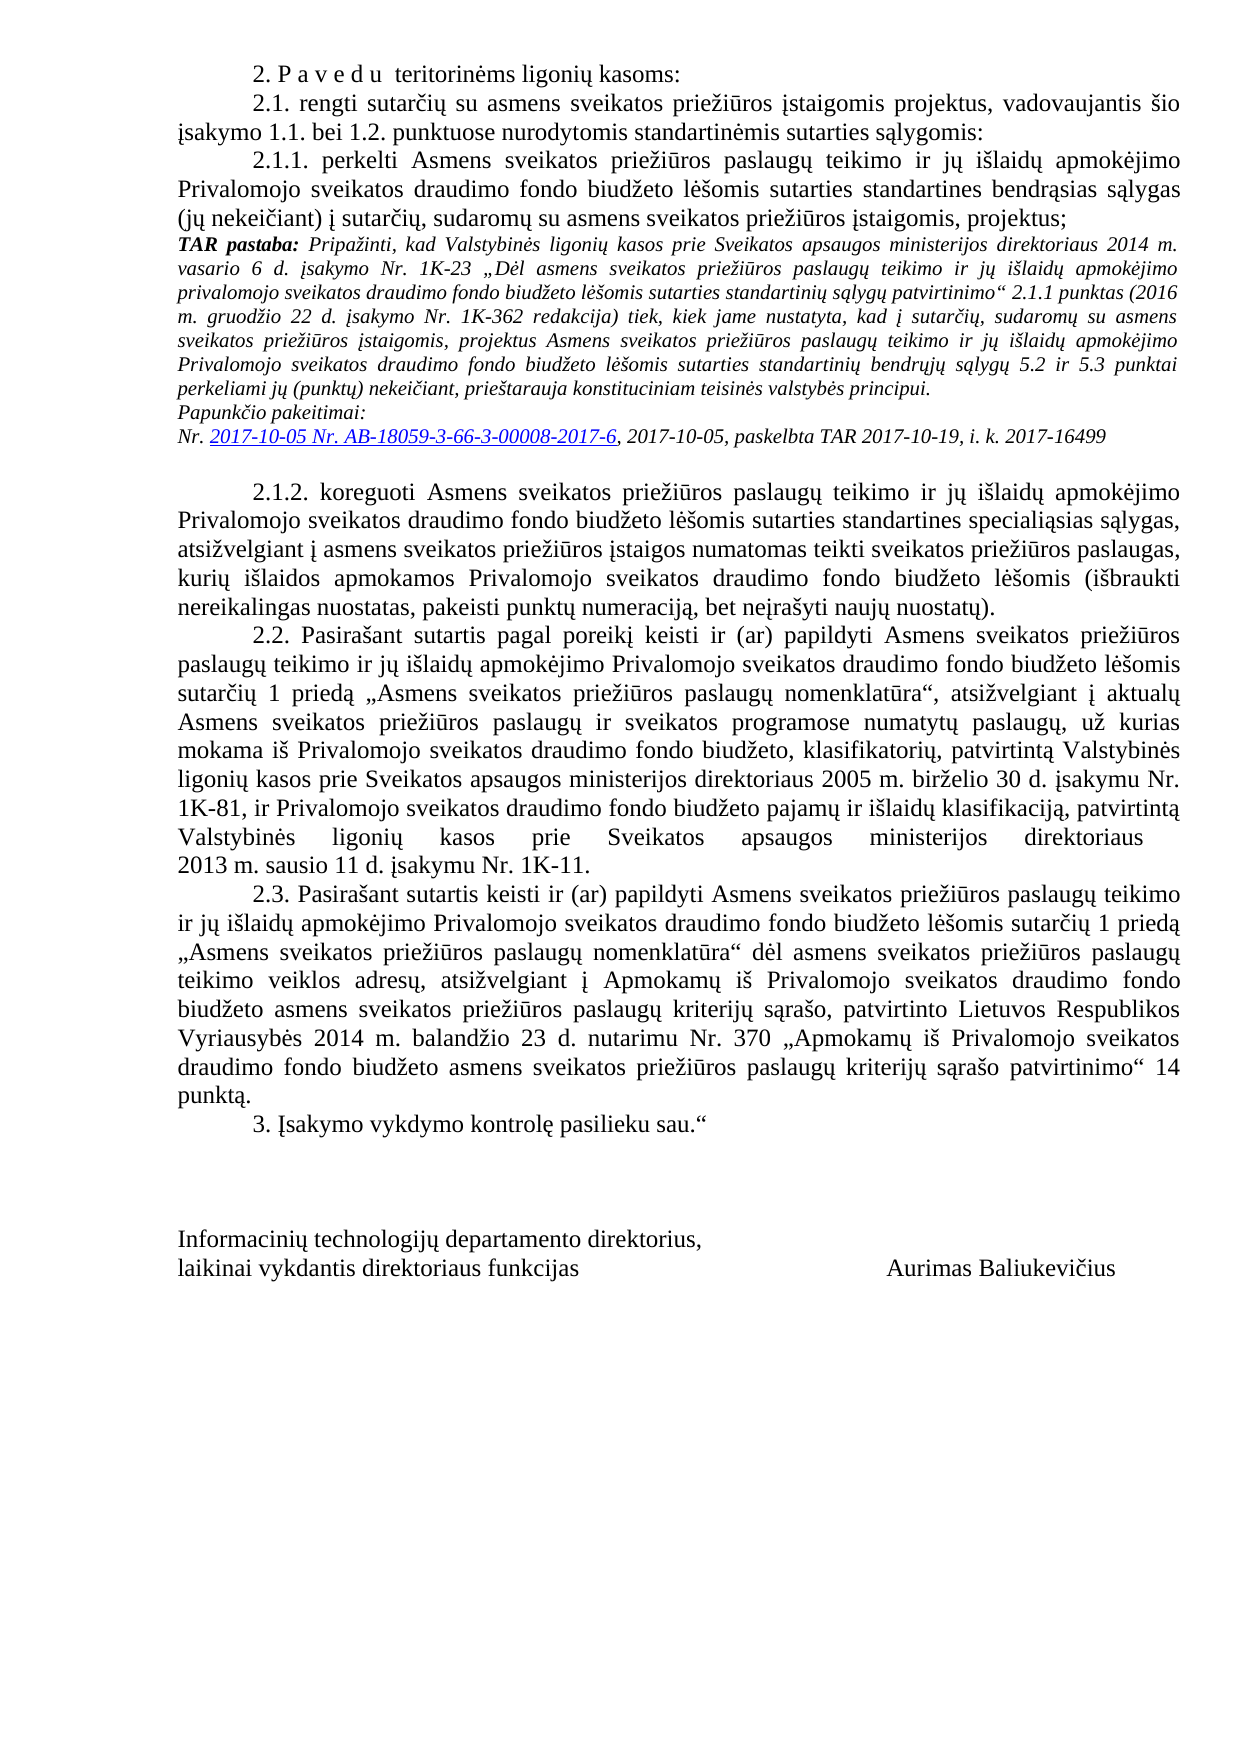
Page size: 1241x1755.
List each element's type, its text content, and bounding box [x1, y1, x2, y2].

text 2.1.2. koreguoti Asmens sveikatos priežiūros paslaugų teikimo ir jų išlaidų apmokėjimo Privalomojo sveikatos draudimo fondo biudžeto lėšomis sutarties standartines specialiąsias sąlygas, atsižvelgiant į asmens sveikatos priežiūros įstaigos numatomas teikti sveikatos priežiūros paslaugas, kurių išlaidos apmokamos Privalomojo sveikatos draudimo fondo biudžeto lėšomis (išbraukti nereikalingas nuostatas, pakeisti punktų numeraciją, bet neįrašyti naujų nuostatų). [177, 477, 1181, 621]
text 2.2. Pasirašant sutartis pagal poreikį keisti ir (ar) papildyti Asmens sveikatos priežiūros paslaugų teikimo ir jų išlaidų apmokėjimo Privalomojo sveikatos draudimo fondo biudžeto lėšomis sutarčių 1 priedą „Asmens sveikatos priežiūros paslaugų nomenklatūra“, atsižvelgiant į aktualų Asmens sveikatos priežiūros paslaugų ir sveikatos programose numatytų paslaugų, už kurias mokama iš Privalomojo sveikatos draudimo fondo biudžeto, klasifikatorių, patvirtintą Valstybinės ligonių kasos prie Sveikatos apsaugos ministerijos direktoriaus 2005 m. birželio 30 d. įsakymu Nr. 1K-81, ir Privalomojo sveikatos draudimo fondo biudžeto pajamų ir išlaidų klasifikaciją, patvirtintą Valstybinės ligonių kasos prie Sveikatos apsaugos ministerijos direktoriaus 2013 m. sausio 11 d. įsakymu Nr. 1K-11. [177, 621, 1181, 879]
text 3. Įsakymo vykdymo kontrolę pasilieku sau.“ [177, 1109, 1181, 1138]
text TAR pastaba: Pripažinti, kad Valstybinės ligonių kasos prie Sveikatos apsaugos ministerijos direktoriaus 2014 m. vasario 6 d. įsakymo Nr. 1K-23 „Dėl asmens sveikatos priežiūros paslaugų teikimo ir jų išlaidų apmokėjimo privalomojo sveikatos draudimo fondo biudžeto lėšomis sutarties standartinių sąlygų patvirtinimo“ 2.1.1 punktas (2016 m. gruodžio 22 d. įsakymo Nr. 1K-362 redakcija) tiek, kiek jame nustatyta, kad į sutarčių, sudaromų su asmens sveikatos priežiūros įstaigomis, projektus Asmens sveikatos priežiūros paslaugų teikimo ir jų išlaidų apmokėjimo Privalomojo sveikatos draudimo fondo biudžeto lėšomis sutarties standartinių bendrųjų sąlygų 5.2 ir 5.3 punktai perkeliami jų (punktų) nekeičiant, prieštarauja konstituciniam teisinės valstybės principui. [177, 232, 1181, 400]
text Papunkčio pakeitimai: [177, 400, 1181, 424]
text 2.3. Pasirašant sutartis keisti ir (ar) papildyti Asmens sveikatos priežiūros paslaugų teikimo ir jų išlaidų apmokėjimo Privalomojo sveikatos draudimo fondo biudžeto lėšomis sutarčių 1 priedą „Asmens sveikatos priežiūros paslaugų nomenklatūra“ dėl asmens sveikatos priežiūros paslaugų teikimo veiklos adresų, atsižvelgiant į Apmokamų iš Privalomojo sveikatos draudimo fondo biudžeto asmens sveikatos priežiūros paslaugų kriterijų sąrašo, patvirtinto Lietuvos Respublikos Vyriausybės 2014 m. balandžio 23 d. nutarimu Nr. 370 „Apmokamų iš Privalomojo sveikatos draudimo fondo biudžeto asmens sveikatos priežiūros paslaugų kriterijų sąrašo patvirtinimo“ 14 punktą. [177, 879, 1181, 1109]
text 2.1.1. perkelti Asmens sveikatos priežiūros paslaugų teikimo ir jų išlaidų apmokėjimo Privalomojo sveikatos draudimo fondo biudžeto lėšomis sutarties standartines bendrąsias sąlygas (jų nekeičiant) į sutarčių, sudaromų su asmens sveikatos priežiūros įstaigomis, projektus; [177, 145, 1181, 232]
text Nr. 2017-10-05 Nr. AB-18059-3-66-3-00008-2017-6, 2017-10-05, paskelbta TAR 2017-10-19, i. k. 2017-16499 [177, 424, 1181, 448]
text laikinai vykdantis direktoriaus funkcijas Aurimas Baliukevičius [177, 1253, 1137, 1282]
text 2. Pavedu teritorinėms ligonių kasoms: [177, 59, 1181, 88]
text 2.1. rengti sutarčių su asmens sveikatos priežiūros įstaigomis projektus, vadovaujantis šio įsakymo 1.1. bei 1.2. punktuose nurodytomis standartinėmis sutarties sąlygomis: [177, 88, 1181, 145]
text Informacinių technologijų departamento direktorius, [177, 1224, 1137, 1253]
